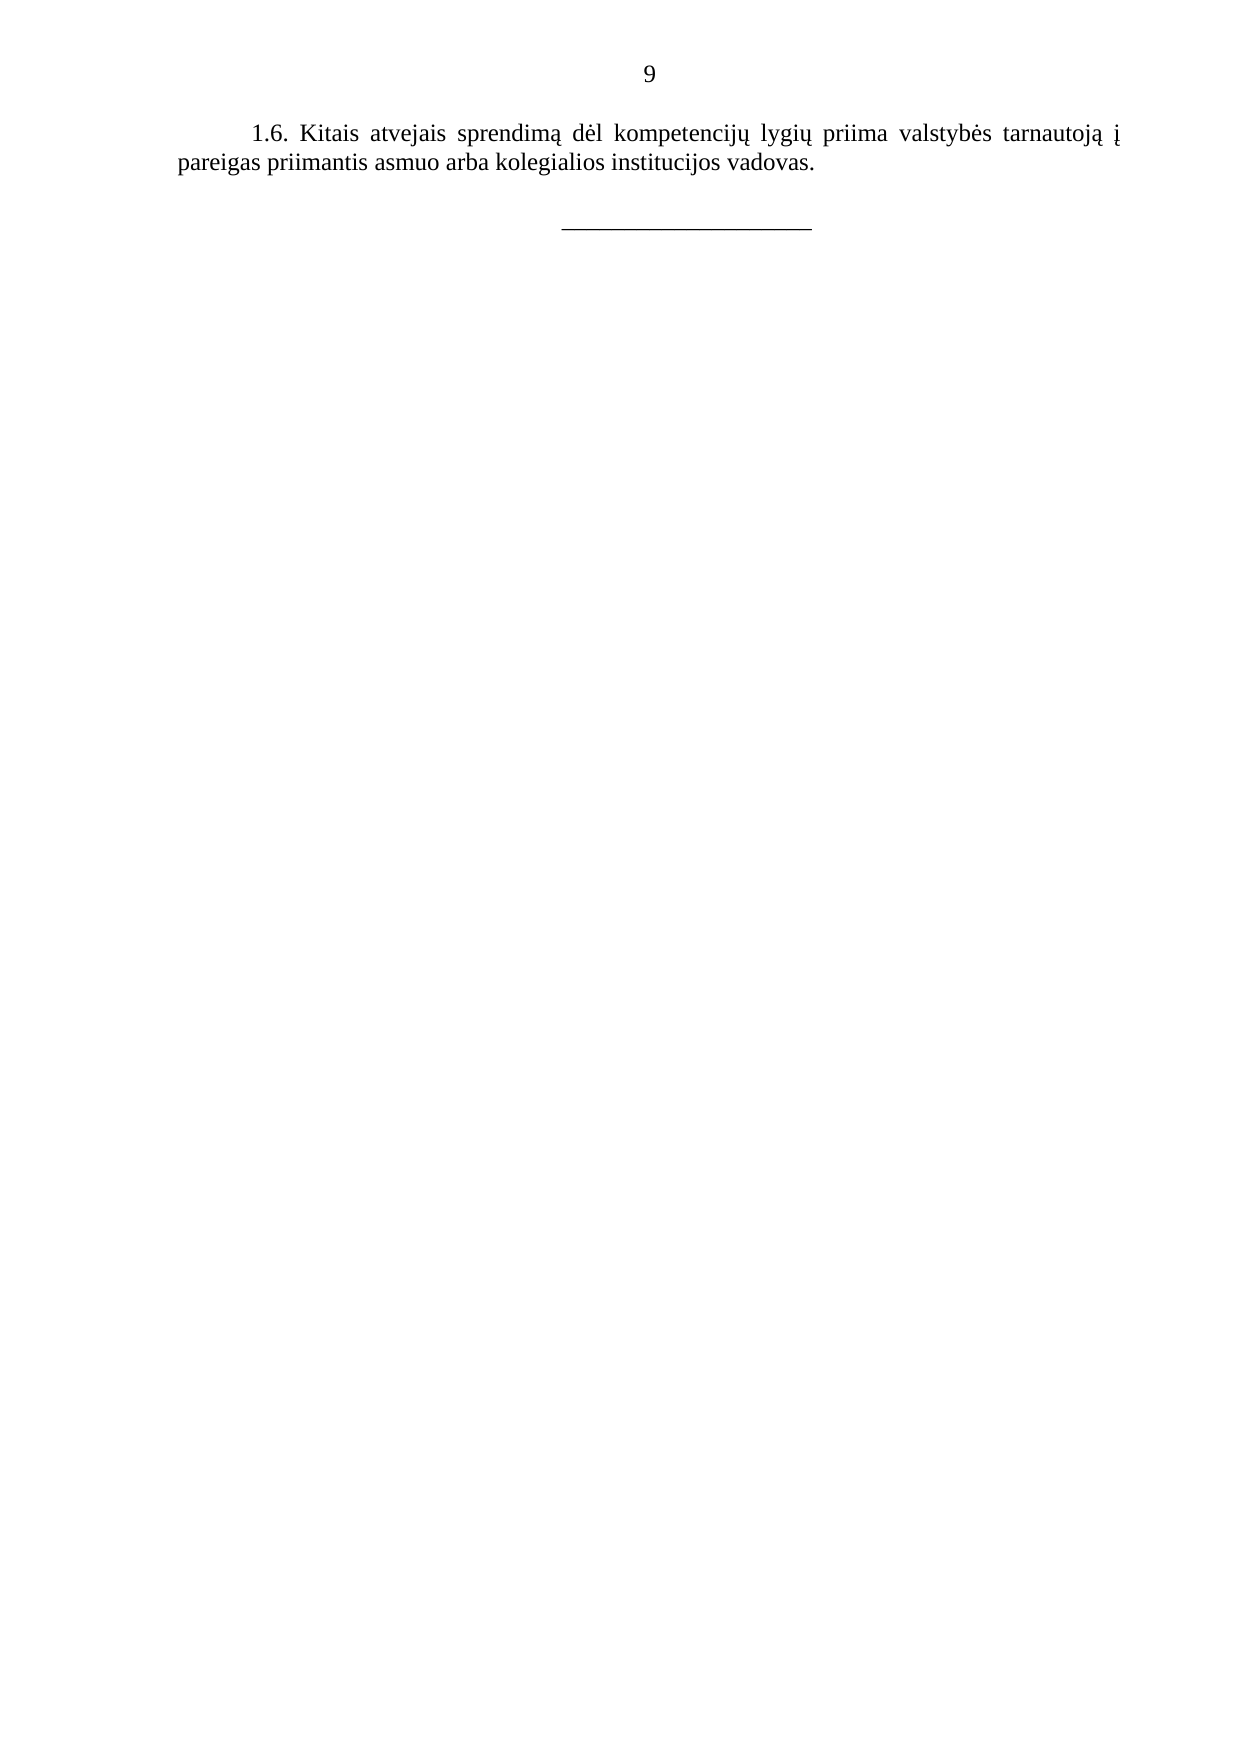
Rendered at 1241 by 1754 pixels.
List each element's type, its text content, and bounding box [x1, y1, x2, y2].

text 1.6. Kitais atvejais sprendimą dėl kompetencijų lygių priima valstybės tarnautoją į pareigas priimantis asmuo arba kolegialios institucijos vadovas. [177, 118, 1122, 176]
text ____________________ [177, 204, 1122, 233]
